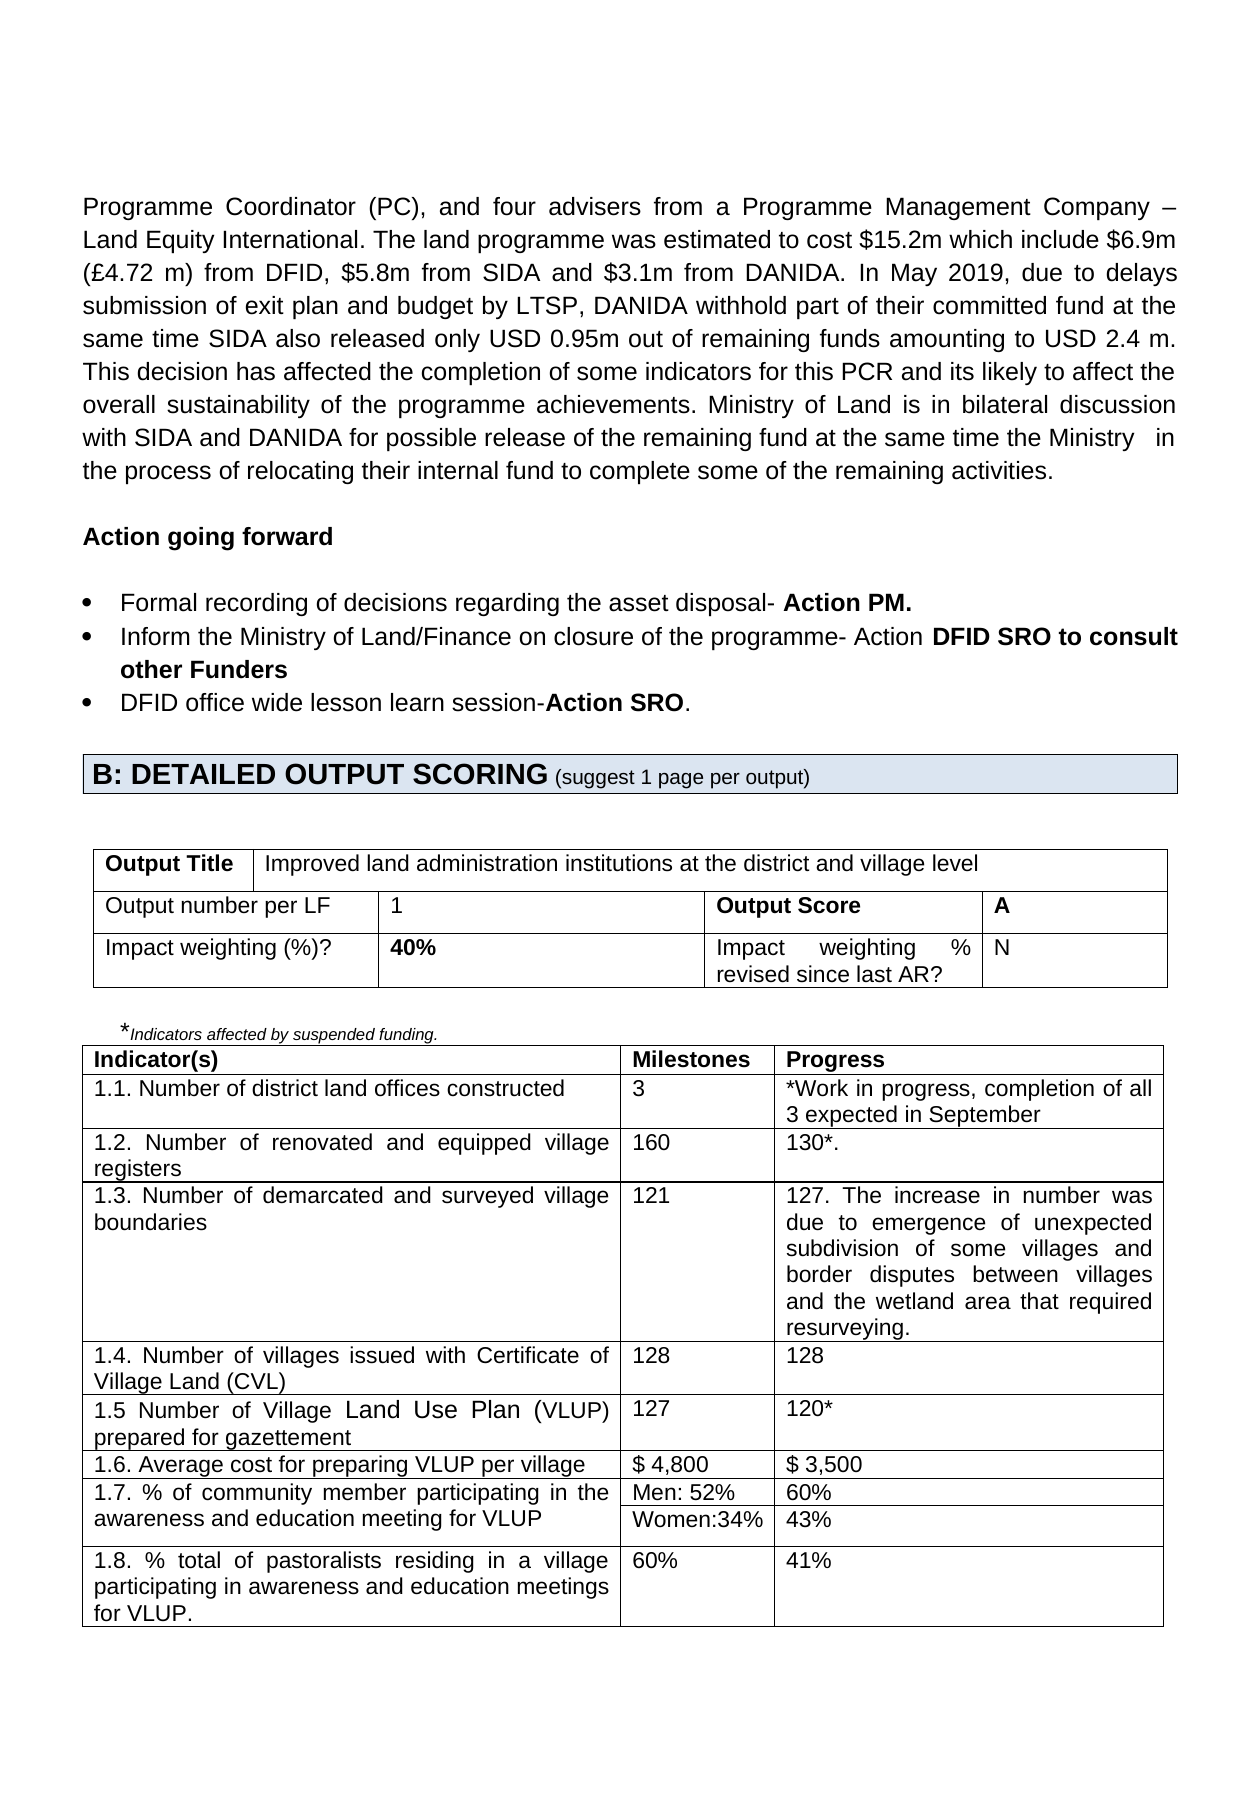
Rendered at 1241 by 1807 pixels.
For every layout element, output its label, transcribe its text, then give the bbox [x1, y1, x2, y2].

table_cell Men: 52% [621, 1479, 774, 1505]
table_header Improved land administration institutions at the district and village level [254, 850, 1167, 891]
table_cell 128 [621, 1342, 774, 1394]
table_cell $ 3,500 [775, 1451, 1163, 1478]
table_cell 41% [775, 1547, 1163, 1626]
table_cell 128 [775, 1342, 1163, 1394]
table_cell 1.6. Average cost for preparing VLUP per village [83, 1451, 620, 1478]
list DFID office wide lesson learn session-Action SRO. [82, 688, 1178, 717]
subtitle B: DETAILED OUTPUT SCORING (suggest 1 page per output) [84, 755, 1177, 793]
table_cell 160 [621, 1129, 774, 1181]
table_cell Output number per LF [94, 892, 378, 933]
table_cell 1.8. % total of pastoralists residing in a village participating in awareness and education meetings for VLUP. [83, 1547, 620, 1626]
table_cell Output Score [705, 892, 982, 933]
table_cell 120* [775, 1395, 1163, 1450]
table_cell Impact weighting % revised since last AR? [705, 934, 982, 987]
table_header Indicator(s) [83, 1046, 620, 1074]
table_cell 40% [379, 934, 704, 987]
table_cell 130*. [775, 1129, 1163, 1181]
table_cell 1.4. Number of villages issued with Certificate of Village Land (CVL) [83, 1342, 620, 1394]
table_cell Impact weighting (%)? [94, 934, 378, 987]
table_cell 60% [621, 1547, 774, 1626]
table_cell N [983, 934, 1167, 987]
table_header Milestones [621, 1046, 774, 1074]
text Programme Coordinator (PC), and four advisers from a Programme Management Company – Land Equity International. The land programme was estimated to cost $15.2m which include $6.9m (£4.72 m) from DFID, $5.8m from SIDA and $3.1m from DANIDA. In May 2019, due to delays submission of exit plan and budget by LTSP, DANIDA withhold part of their committed fund at the same time SIDA also released only USD 0.95m out of remaining funds amounting to USD 2.4 m. This decision has affected the completion of some indicators for this PCR and its likely to affect the overall sustainability of the programme achievements. Ministry of Land is in bilateral discussion with SIDA and DANIDA for possible release of the remaining fund at the same time the Ministry in the process of relocating their internal fund to complete some of the remaining activities. [82, 192, 1178, 485]
table_cell 121 [621, 1183, 774, 1341]
table_cell 1.3. Number of demarcated and surveyed village boundaries [83, 1183, 620, 1341]
table_cell 1.7. % of community member participating in the awareness and education meeting for VLUP [83, 1479, 620, 1546]
table_cell 43% [775, 1506, 1163, 1546]
table_cell 127 [621, 1395, 774, 1450]
list Formal recording of decisions regarding the asset disposal- Action PM. [82, 588, 1178, 617]
table_cell 3 [621, 1075, 774, 1128]
table_cell $ 4,800 [621, 1451, 774, 1478]
table_cell 127. The increase in number was due to emergence of unexpected subdivision of some villages and border disputes between villages and the wetland area that required resurveying. [775, 1183, 1163, 1341]
table_cell A [983, 892, 1167, 933]
table_header Progress [775, 1046, 1163, 1074]
list *Indicators affected by suspended funding. [120, 1017, 1178, 1045]
table_cell 60% [775, 1479, 1163, 1505]
list Inform the Ministry of Land/Finance on closure of the programme- Action DFID SRO to consult other Funders [82, 622, 1178, 683]
table_cell 1.5 Number of Village Land Use Plan (VLUP) prepared for gazettement [83, 1395, 620, 1450]
table_cell *Work in progress, completion of all 3 expected in September [775, 1075, 1163, 1128]
text Action going forward [82, 522, 1178, 551]
table_cell 1.2. Number of renovated and equipped village registers [83, 1129, 620, 1181]
table_cell 1 [379, 892, 704, 933]
table_header Output Title [94, 850, 253, 891]
table_cell Women:34% [621, 1506, 774, 1546]
table_cell 1.1. Number of district land offices constructed [83, 1075, 620, 1128]
